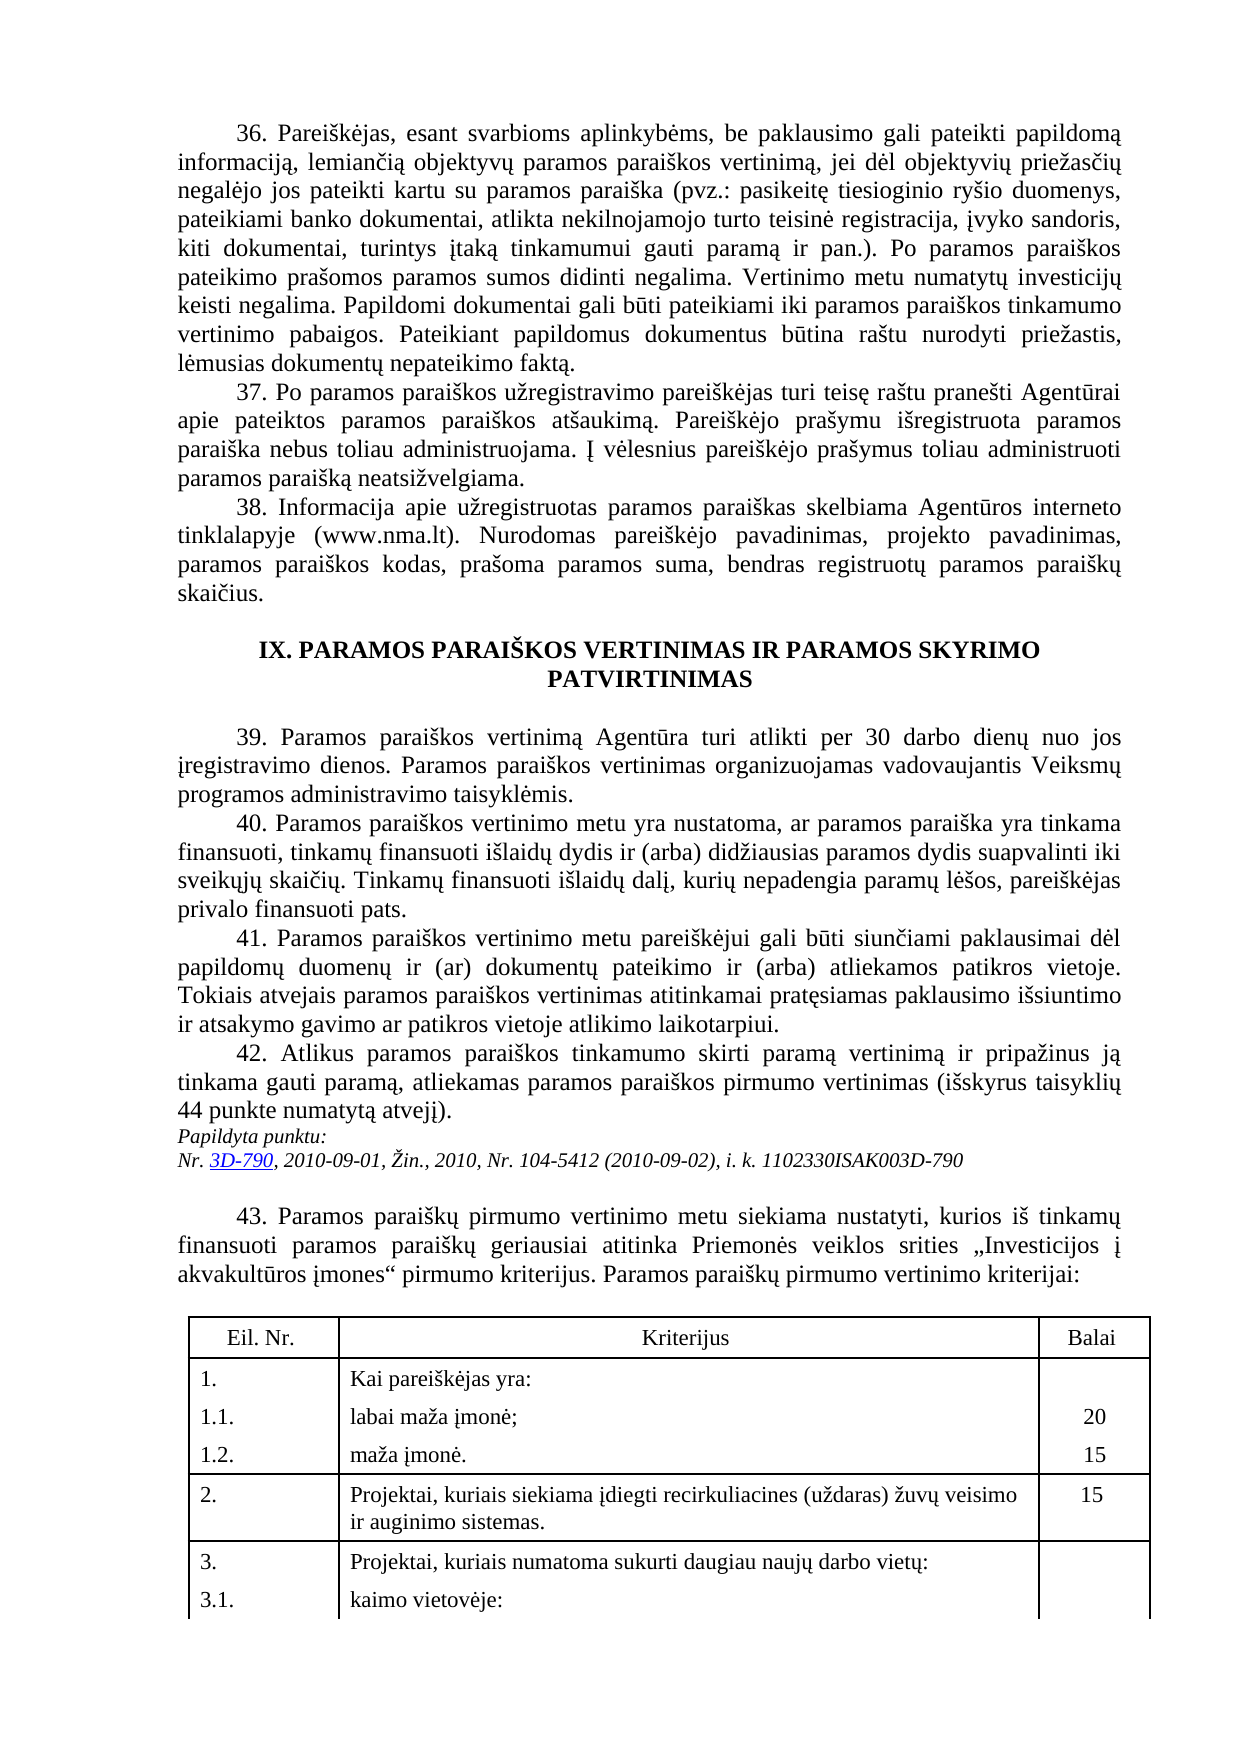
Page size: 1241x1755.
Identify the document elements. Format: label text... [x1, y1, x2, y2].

table_cell Projektai, kuriais numatoma sukurti daugiau naujų darbo vietų: [340, 1542, 1038, 1580]
table_cell 2. [190, 1475, 338, 1540]
text Nr. 3D-790, 2010-09-01, Žin., 2010, Nr. 104-5412 (2010-09-02), i. k. 1102330ISAK003D-790 [177, 1148, 1122, 1172]
table_cell 3.1. [190, 1580, 338, 1618]
text 40. Paramos paraiškos vertinimo metu yra nustatoma, ar paramos paraiška yra tinkama finansuoti, tinkamų finansuoti išlaidų dydis ir (arba) didžiausias paramos dydis suapvalinti iki sveikųjų skaičių. Tinkamų finansuoti išlaidų dalį, kurių nepadengia paramų lėšos, pareiškėjas privalo finansuoti pats. [177, 808, 1122, 923]
table_header Eil. Nr. [190, 1318, 338, 1357]
text 41. Paramos paraiškos vertinimo metu pareiškėjui gali būti siunčiami paklausimai dėl papildomų duomenų ir (ar) dokumentų pateikimo ir (arba) atliekamos patikros vietoje. Tokiais atvejais paramos paraiškos vertinimas atitinkamai pratęsiamas paklausimo išsiuntimo ir atsakymo gavimo ar patikros vietoje atlikimo laikotarpiui. [177, 923, 1122, 1038]
table_cell 1. [190, 1359, 338, 1397]
text 43. Paramos paraiškų pirmumo vertinimo metu siekiama nustatyti, kurios iš tinkamų finansuoti paramos paraiškų geriausiai atitinka Priemonės veiklos srities „Investicijos į akvakultūros įmones“ pirmumo kriterijus. Paramos paraiškų pirmumo vertinimo kriterijai: [177, 1201, 1122, 1287]
text 37. Po paramos paraiškos užregistravimo pareiškėjas turi teisę raštu pranešti Agentūrai apie pateiktos paramos paraiškos atšaukimą. Pareiškėjo prašymu išregistruota paramos paraiška nebus toliau administruojama. Į vėlesnius pareiškėjo prašymus toliau administruoti paramos paraišką neatsižvelgiama. [177, 377, 1122, 492]
table_cell 15 [1040, 1475, 1149, 1540]
table_cell kaimo vietovėje: [340, 1580, 1038, 1618]
table_cell 15 [1040, 1435, 1149, 1473]
table_cell Kai pareiškėjas yra: [340, 1359, 1038, 1397]
table_cell 1.1. [190, 1397, 338, 1435]
table_cell 3. [190, 1542, 338, 1580]
text 36. Pareiškėjas, esant svarbioms aplinkybėms, be paklausimo gali pateikti papildomą informaciją, lemiančią objektyvų paramos paraiškos vertinimą, jei dėl objektyvių priežasčių negalėjo jos pateikti kartu su paramos paraiška (pvz.: pasikeitę tiesioginio ryšio duomenys, pateikiami banko dokumentai, atlikta nekilnojamojo turto teisinė registracija, įvyko sandoris, kiti dokumentai, turintys įtaką tinkamumui gauti paramą ir pan.). Po paramos paraiškos pateikimo prašomos paramos sumos didinti negalima. Vertinimo metu numatytų investicijų keisti negalima. Papildomi dokumentai gali būti pateikiami iki paramos paraiškos tinkamumo vertinimo pabaigos. Pateikiant papildomus dokumentus būtina raštu nurodyti priežastis, lėmusias dokumentų nepateikimo faktą. [177, 118, 1122, 377]
table_cell Projektai, kuriais siekiama įdiegti recirkuliacines (uždaras) žuvų veisimo ir auginimo sistemas. [340, 1475, 1038, 1540]
table_cell 1.2. [190, 1435, 338, 1473]
text 38. Informacija apie užregistruotas paramos paraiškas skelbiama Agentūros interneto tinklalapyje (www.nma.lt). Nurodomas pareiškėjo pavadinimas, projekto pavadinimas, paramos paraiškos kodas, prašoma paramos suma, bendras registruotų paramos paraiškų skaičius. [177, 492, 1122, 607]
table_cell [1040, 1542, 1149, 1580]
text 39. Paramos paraiškos vertinimą Agentūra turi atlikti per 30 darbo dienų nuo jos įregistravimo dienos. Paramos paraiškos vertinimas organizuojamas vadovaujantis Veiksmų programos administravimo taisyklėmis. [177, 722, 1122, 808]
table_header Balai [1040, 1318, 1149, 1357]
table_cell [1040, 1580, 1149, 1618]
text 42. Atlikus paramos paraiškos tinkamumo skirti paramą vertinimą ir pripažinus ją tinkama gauti paramą, atliekamas paramos paraiškos pirmumo vertinimas (išskyrus taisyklių 44 punkte numatytą atvejį). [177, 1038, 1122, 1124]
table_cell maža įmonė. [340, 1435, 1038, 1473]
table_header Kriterijus [340, 1318, 1038, 1357]
table_cell [1040, 1359, 1149, 1397]
text IX. Paramos PARAIŠKos VERTINIMAS IR PARAMOS SKYRIMO PATVIRTINIMAS [177, 636, 1122, 693]
table_cell 20 [1040, 1397, 1149, 1435]
table_cell labai maža įmonė; [340, 1397, 1038, 1435]
text Papildyta punktu: [177, 1124, 1122, 1148]
